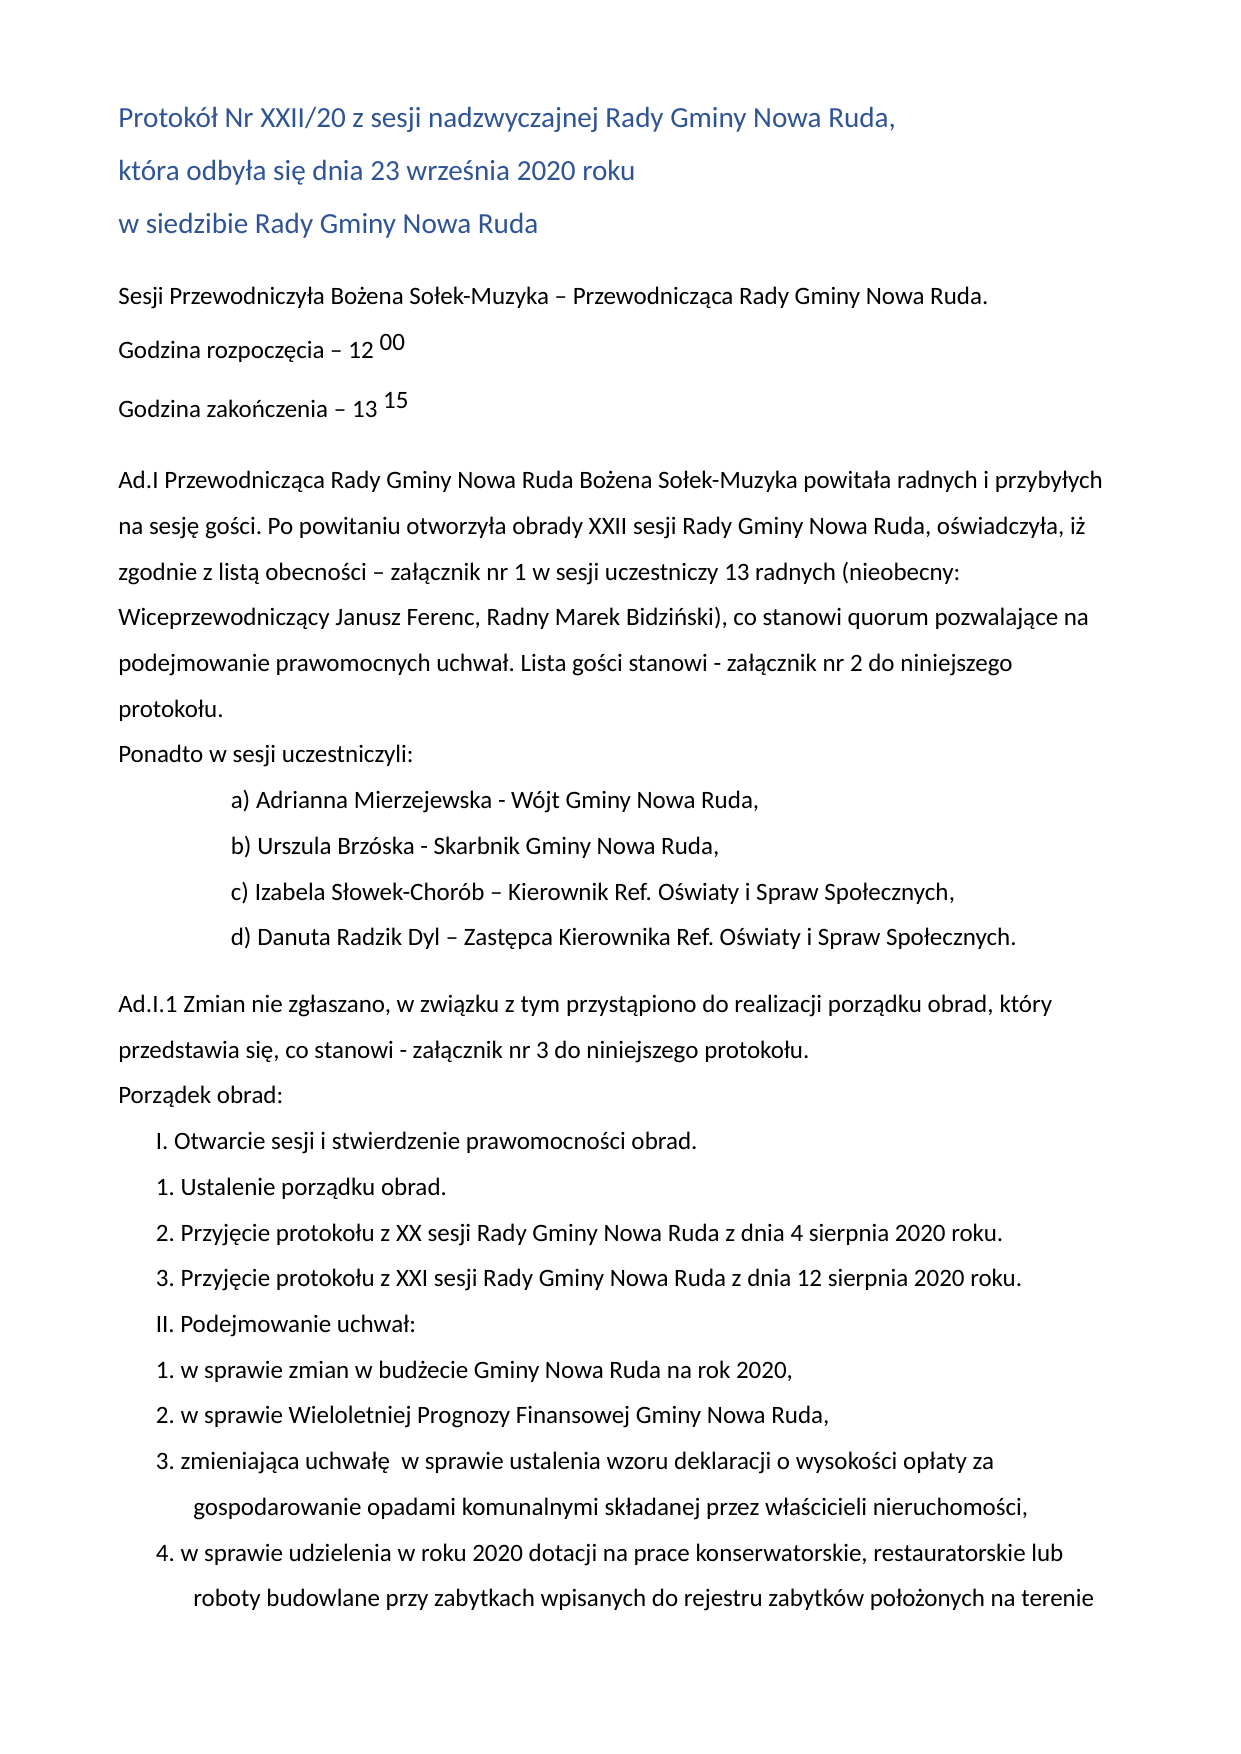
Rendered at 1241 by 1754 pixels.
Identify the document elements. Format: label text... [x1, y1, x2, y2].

list Izabela Słowek-Chorób – Kierownik Ref. Oświaty i Spraw Społecznych, [231, 876, 1122, 906]
list w sprawie udzielenia w roku 2020 dotacji na prace konserwatorskie, restauratorskie lub roboty budowlane przy zabytkach wpisanych do rejestru zabytków położonych na terenie [156, 1537, 1122, 1613]
list Przewodnicząca Rady Gminy Nowa Ruda Bożena Sołek-Muzyka powitała radnych i przybyłych na sesję gości. Po powitaniu otworzyła obrady XXII sesji Rady Gminy Nowa Ruda, oświadczyła, iż zgodnie z listą obecności – załącznik nr 1 w sesji uczestniczy 13 radnych (nieobecny: Wiceprzewodniczący Janusz Ferenc, Radny Marek Bidziński), co stanowi quorum pozwalające na podejmowanie prawomocnych uchwał. Lista gości stanowi - załącznik nr 2 do niniejszego protokołu. Ponadto w sesji uczestniczyli: [118, 464, 1122, 769]
list Przyjęcie protokołu z XX sesji Rady Gminy Nowa Ruda z dnia 4 sierpnia 2020 roku. [156, 1217, 1122, 1247]
text Godzina rozpoczęcia – 12 00 [118, 326, 1122, 365]
list Ustalenie porządku obrad. [156, 1171, 1122, 1201]
list Danuta Radzik Dyl – Zastępca Kierownika Ref. Oświaty i Spraw Społecznych. [231, 921, 1122, 952]
list Adrianna Mierzejewska - Wójt Gminy Nowa Ruda, [231, 784, 1122, 815]
text Porządek obrad: [118, 1079, 1122, 1110]
list Zmian nie zgłaszano, w związku z tym przystąpiono do realizacji porządku obrad, który przedstawia się, co stanowi - załącznik nr 3 do niniejszego protokołu. [118, 988, 1122, 1064]
list w sprawie Wieloletniej Prognozy Finansowej Gminy Nowa Ruda, [156, 1399, 1122, 1430]
list Podejmowanie uchwał: [156, 1308, 1122, 1339]
list w sprawie zmian w budżecie Gminy Nowa Ruda na rok 2020, [156, 1354, 1122, 1384]
list Urszula Brzóska - Skarbnik Gminy Nowa Ruda, [231, 830, 1122, 861]
subtitle Protokół Nr XXII/20 z sesji nadzwyczajnej Rady Gminy Nowa Ruda, która odbyła się dnia 23 września 2020 roku w siedzibie Rady Gminy Nowa Ruda [118, 99, 1122, 241]
list Przyjęcie protokołu z XXI sesji Rady Gminy Nowa Ruda z dnia 12 sierpnia 2020 roku. [156, 1262, 1122, 1293]
list Otwarcie sesji i stwierdzenie prawomocności obrad. [156, 1125, 1122, 1156]
list zmieniająca uchwałę w sprawie ustalenia wzoru deklaracji o wysokości opłaty za gospodarowanie opadami komunalnymi składanej przez właścicieli nieruchomości, [156, 1445, 1122, 1522]
text Sesji Przewodniczyła Bożena Sołek-Muzyka – Przewodnicząca Rady Gminy Nowa Ruda. [118, 280, 1122, 310]
text Godzina zakończenia – 13 15 [118, 384, 1122, 424]
